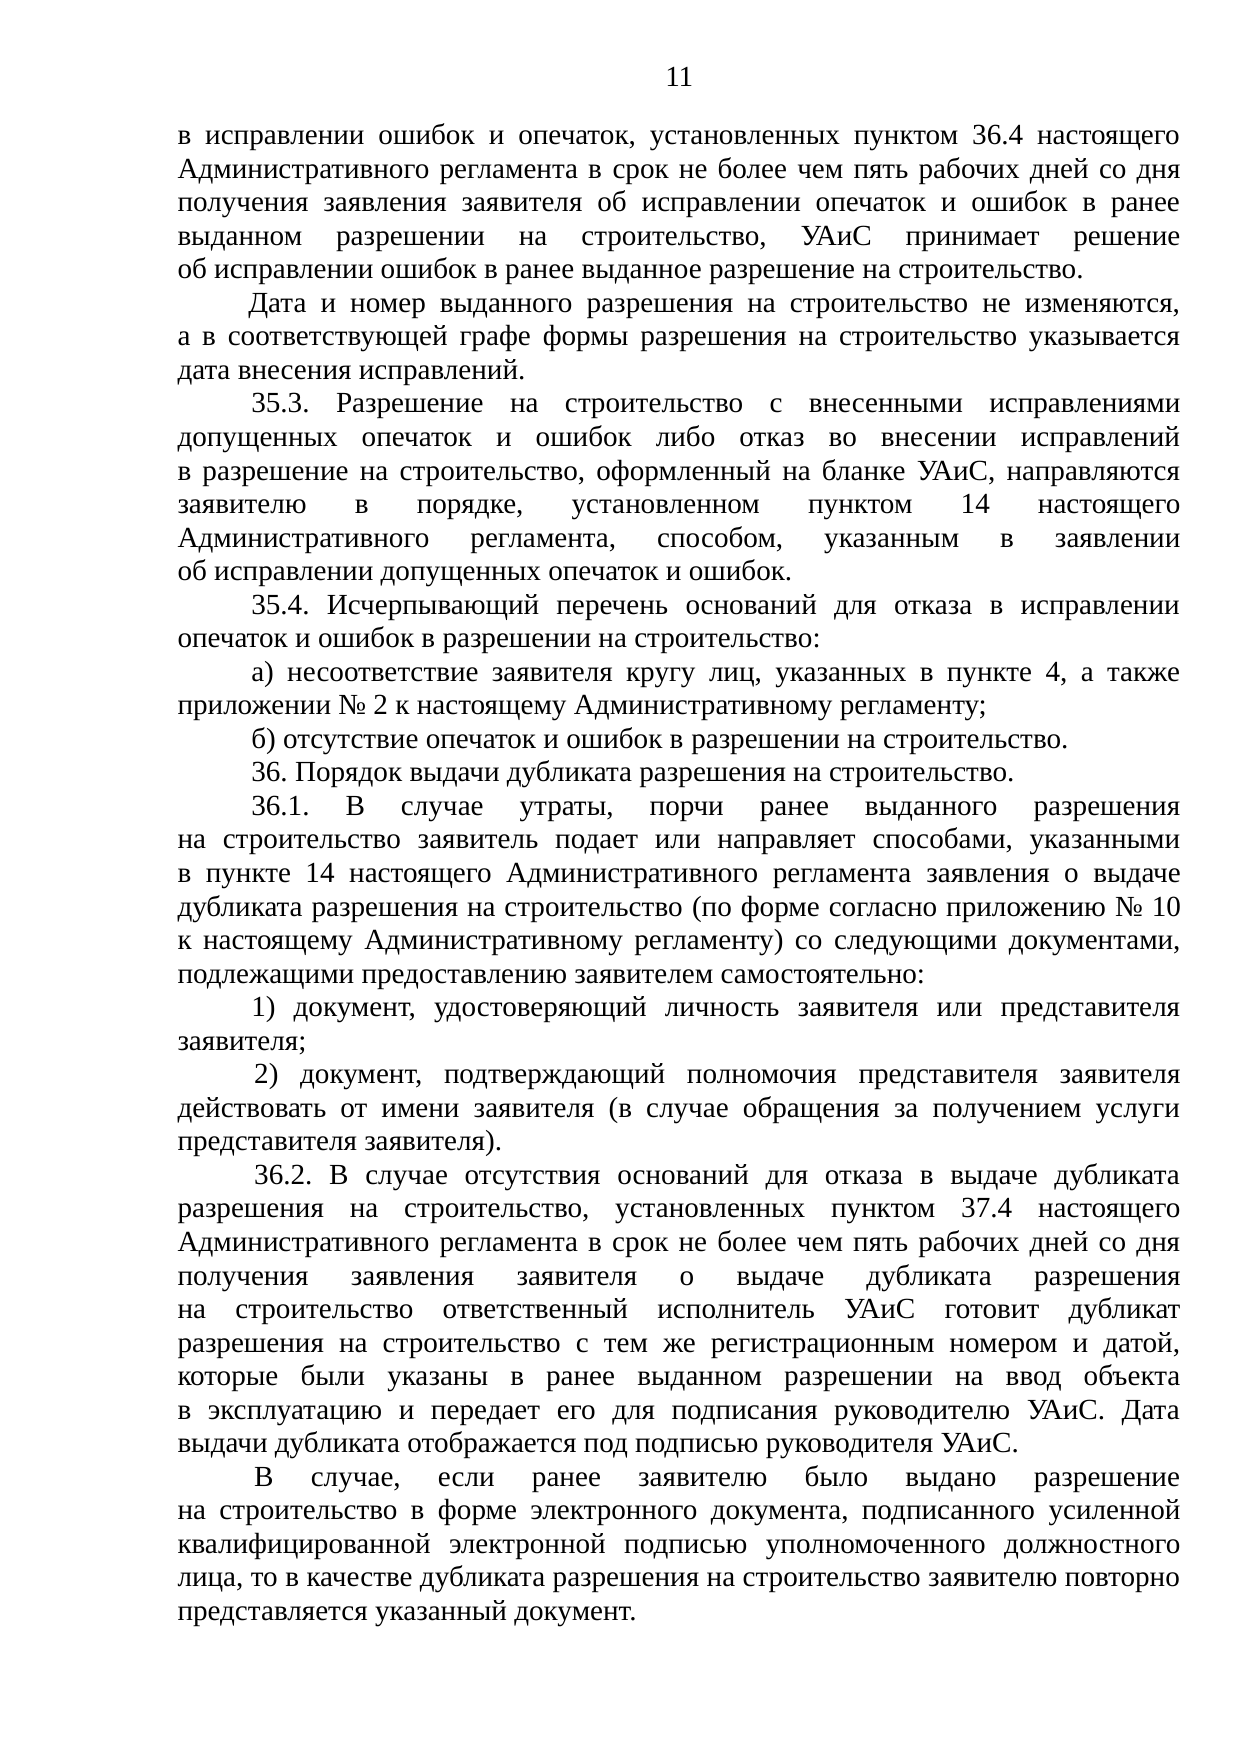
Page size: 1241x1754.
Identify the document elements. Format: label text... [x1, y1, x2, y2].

text Дата и номер выданного разрешения на строительство не изменяются, а в соответствующей графе формы разрешения на строительство указывается дата внесения исправлений. [177, 285, 1181, 386]
text 35.3. Разрешение на строительство с внесенными исправлениями допущенных опечаток и ошибок либо отказ во внесении исправлений в разрешение на строительство, оформленный на бланке УАиС, направляются заявителю в порядке, установленном пунктом 14 настоящего Административного регламента, способом, указанным в заявлении об исправлении допущенных опечаток и ошибок. [177, 386, 1181, 587]
text в исправлении ошибок и опечаток, установленных пунктом 36.4 настоящего Административного регламента в срок не более чем пять рабочих дней со дня получения заявления заявителя об исправлении опечаток и ошибок в ранее выданном разрешении на строительство, УАиС принимает решение об исправлении ошибок в ранее выданное разрешение на строительство. [177, 117, 1181, 285]
text а) несоответствие заявителя кругу лиц, указанных в пункте 4, а также приложении № 2 к настоящему Административному регламенту; [177, 654, 1181, 721]
text 36. Порядок выдачи дубликата разрешения на строительство. [177, 754, 1181, 788]
text 36.1. В случае утраты, порчи ранее выданного разрешения на строительство заявитель подает или направляет способами, указанными в пункте 14 настоящего Административного регламента заявления о выдаче дубликата разрешения на строительство (по форме согласно приложению № 10 к настоящему Административному регламенту) со следующими документами, подлежащими предоставлению заявителем самостоятельно: [177, 788, 1181, 989]
text В случае, если ранее заявителю было выдано разрешение на строительство в форме электронного документа, подписанного усиленной квалифицированной электронной подписью уполномоченного должностного лица, то в качестве дубликата разрешения на строительство заявителю повторно представляется указанный документ. [177, 1459, 1181, 1627]
text б) отсутствие опечаток и ошибок в разрешении на строительство. [177, 721, 1181, 754]
text 2) документ, подтверждающий полномочия представителя заявителя действовать от имени заявителя (в случае обращения за получением услуги представителя заявителя). [177, 1056, 1181, 1157]
text 35.4. Исчерпывающий перечень оснований для отказа в исправлении опечаток и ошибок в разрешении на строительство: [177, 587, 1181, 654]
text 1) документ, удостоверяющий личность заявителя или представителя заявителя; [177, 989, 1181, 1056]
text 36.2. В случае отсутствия оснований для отказа в выдаче дубликата разрешения на строительство, установленных пунктом 37.4 настоящего Административного регламента в срок не более чем пять рабочих дней со дня получения заявления заявителя о выдаче дубликата разрешения на строительство ответственный исполнитель УАиС готовит дубликат разрешения на строительство с тем же регистрационным номером и датой, которые были указаны в ранее выданном разрешении на ввод объекта в эксплуатацию и передает его для подписания руководителю УАиС. Дата выдачи дубликата отображается под подписью руководителя УАиС. [177, 1157, 1181, 1459]
